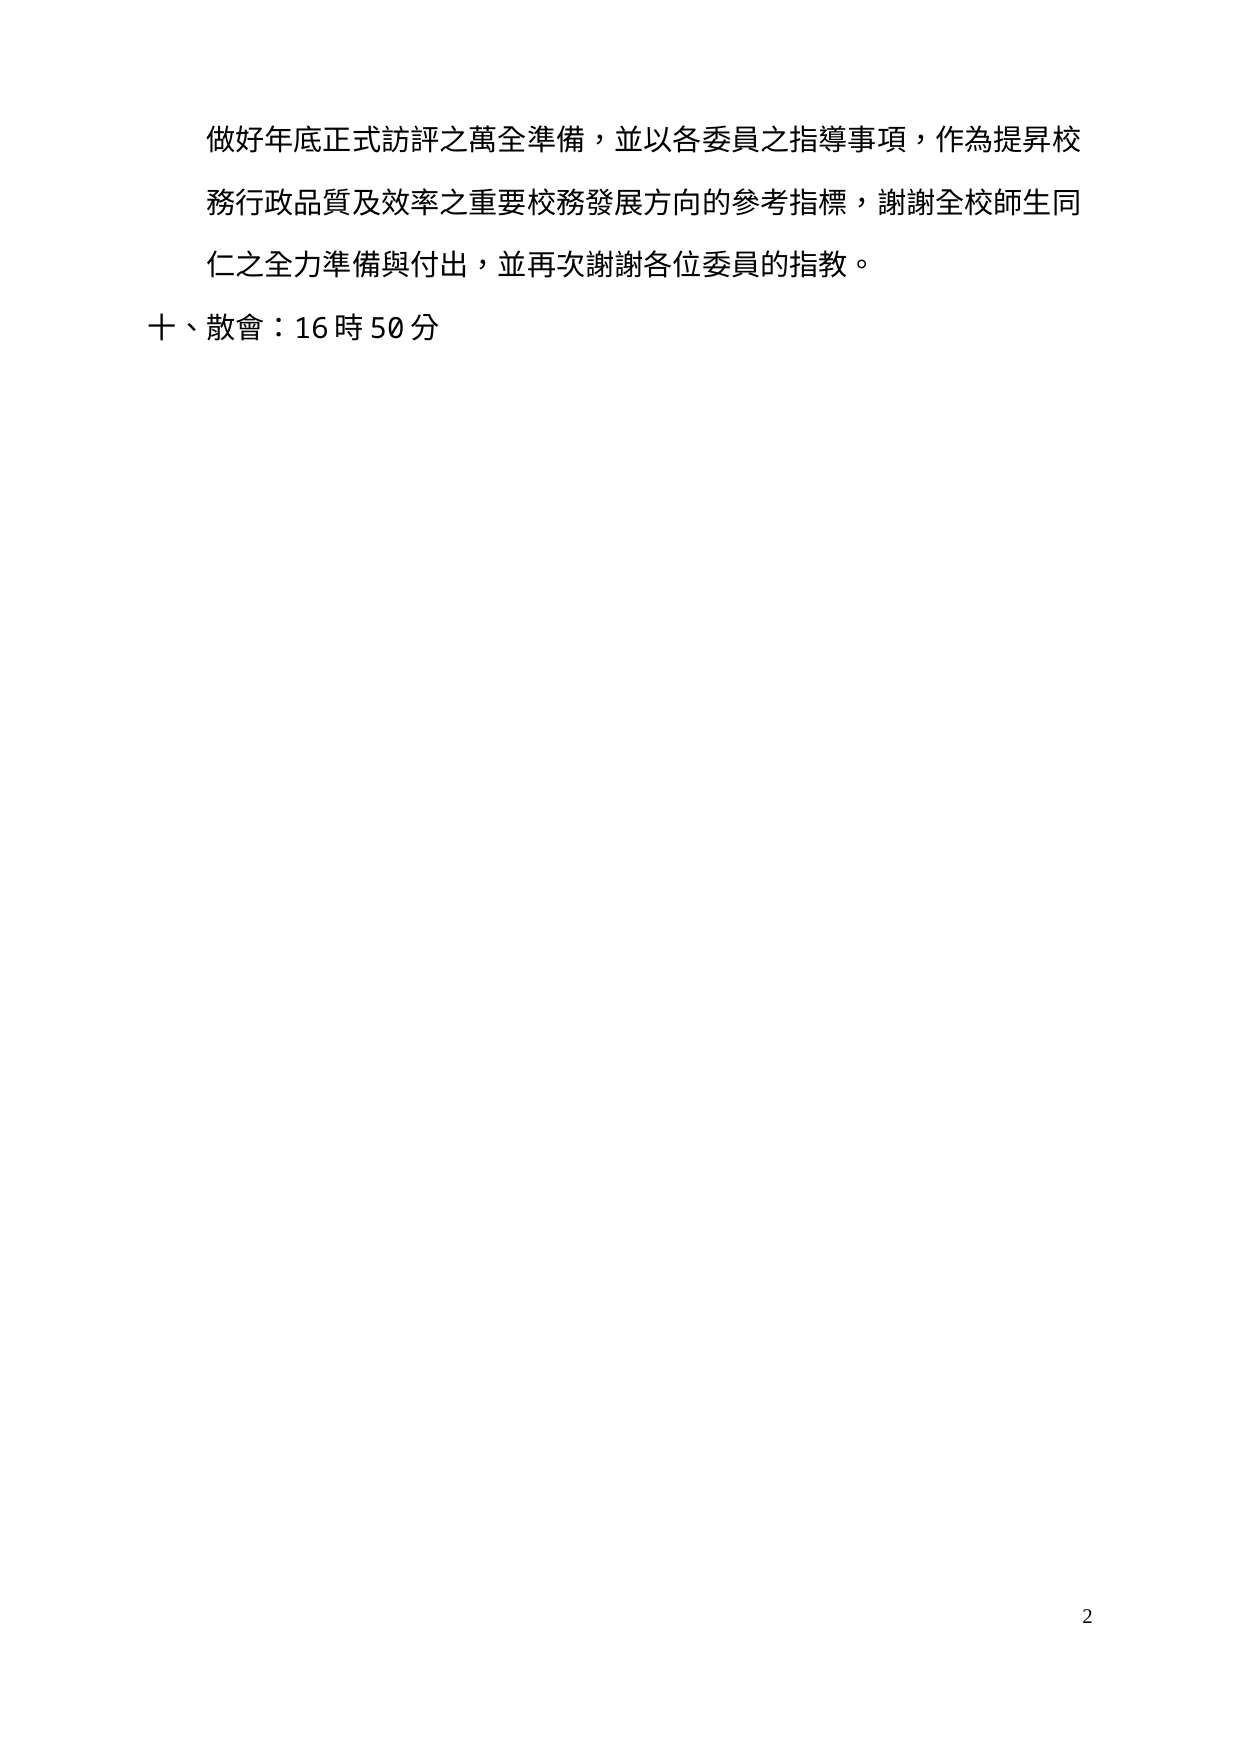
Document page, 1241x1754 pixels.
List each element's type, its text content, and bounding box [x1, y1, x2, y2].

text 做好年底正式訪評之萬全準備，並以各委員之指導事項，作為提昇校務行政品質及效率之重要校務發展方向的參考指標，謝謝全校師生同仁之全力準備與付出，並再次謝謝各位委員的指教。 [148, 96, 1092, 284]
text 十、散會：16時50分 [148, 284, 1092, 346]
